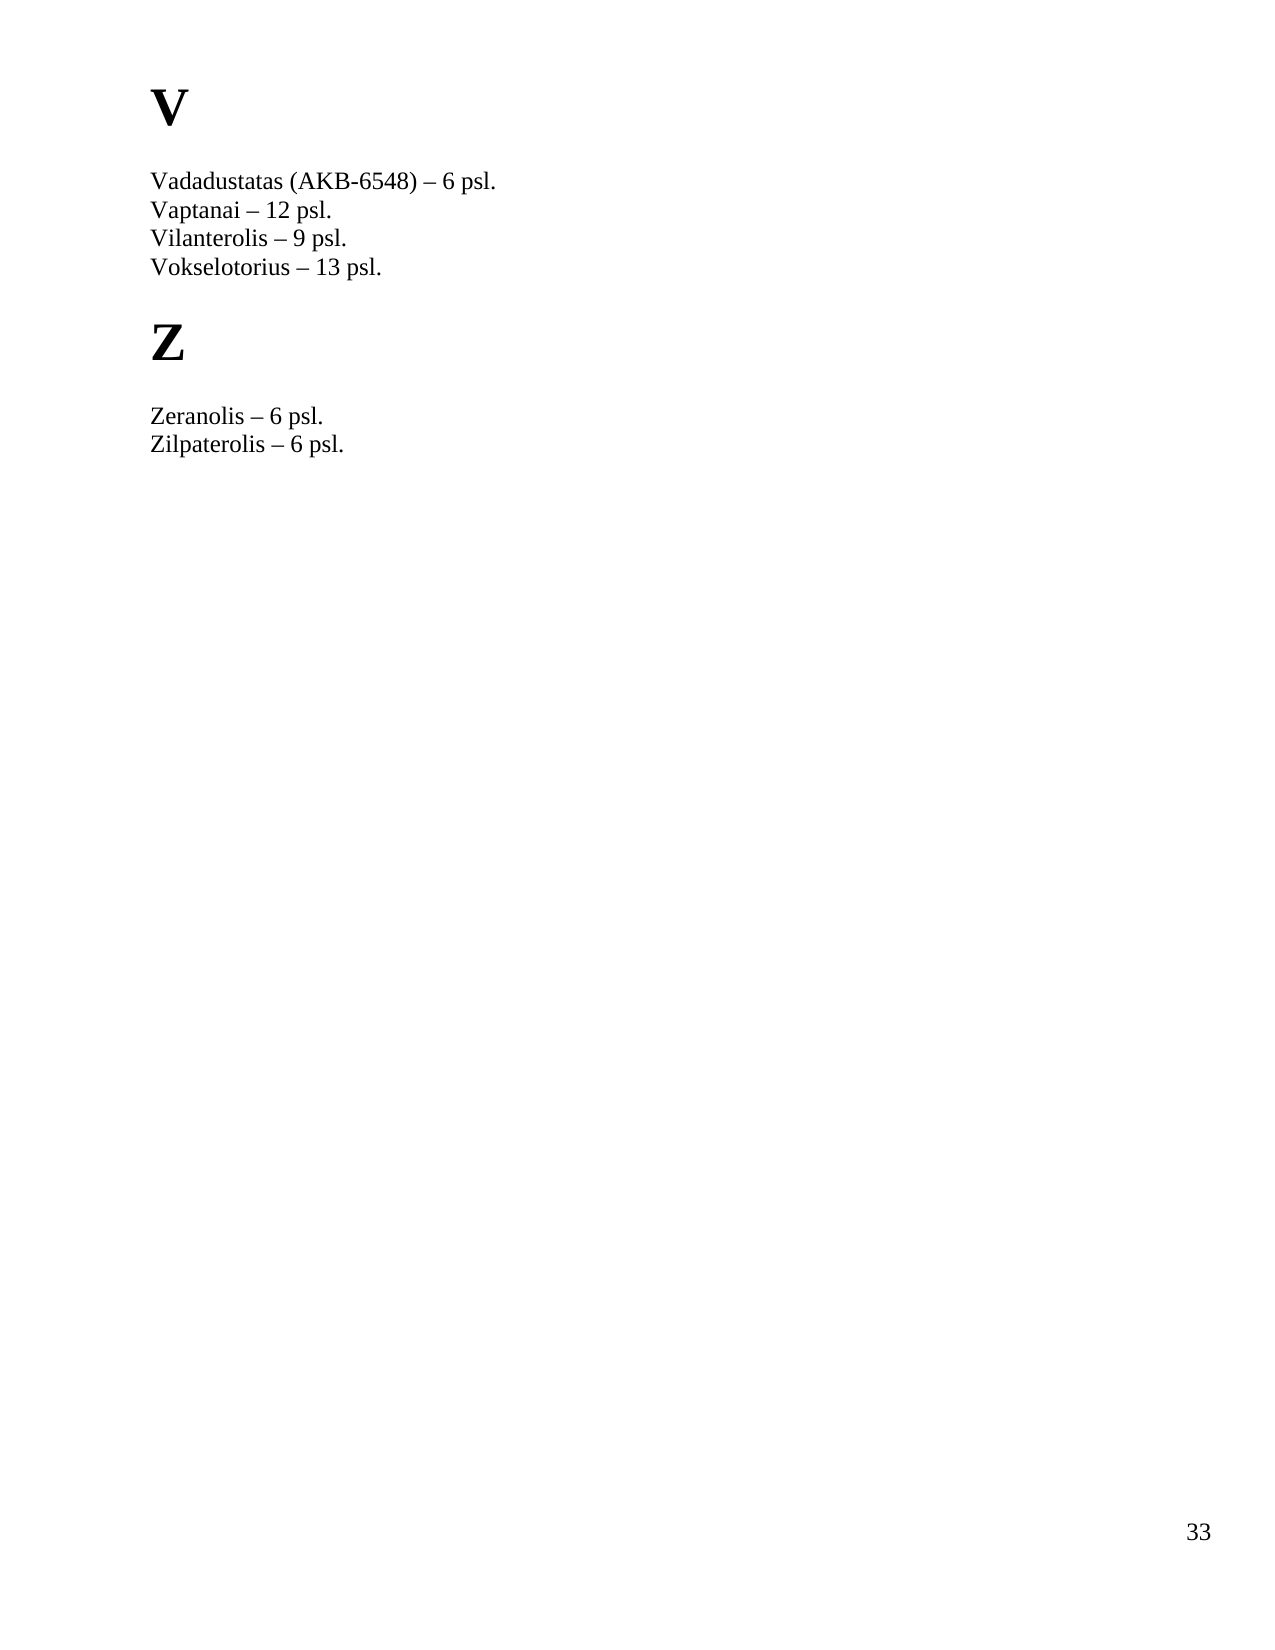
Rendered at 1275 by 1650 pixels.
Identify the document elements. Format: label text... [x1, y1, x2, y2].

text Zilpaterolis – 6 psl. [150, 429, 1211, 458]
text Z [150, 310, 1211, 372]
text Vilanterolis – 9 psl. [150, 223, 1211, 252]
text V [150, 75, 1211, 137]
text Zeranolis – 6 psl. [150, 401, 1211, 429]
text Vadadustatas (AKB-6548) – 6 psl. [150, 166, 1211, 195]
text Vaptanai – 12 psl. [150, 195, 1211, 223]
text Vokselotorius – 13 psl. [150, 252, 1211, 281]
